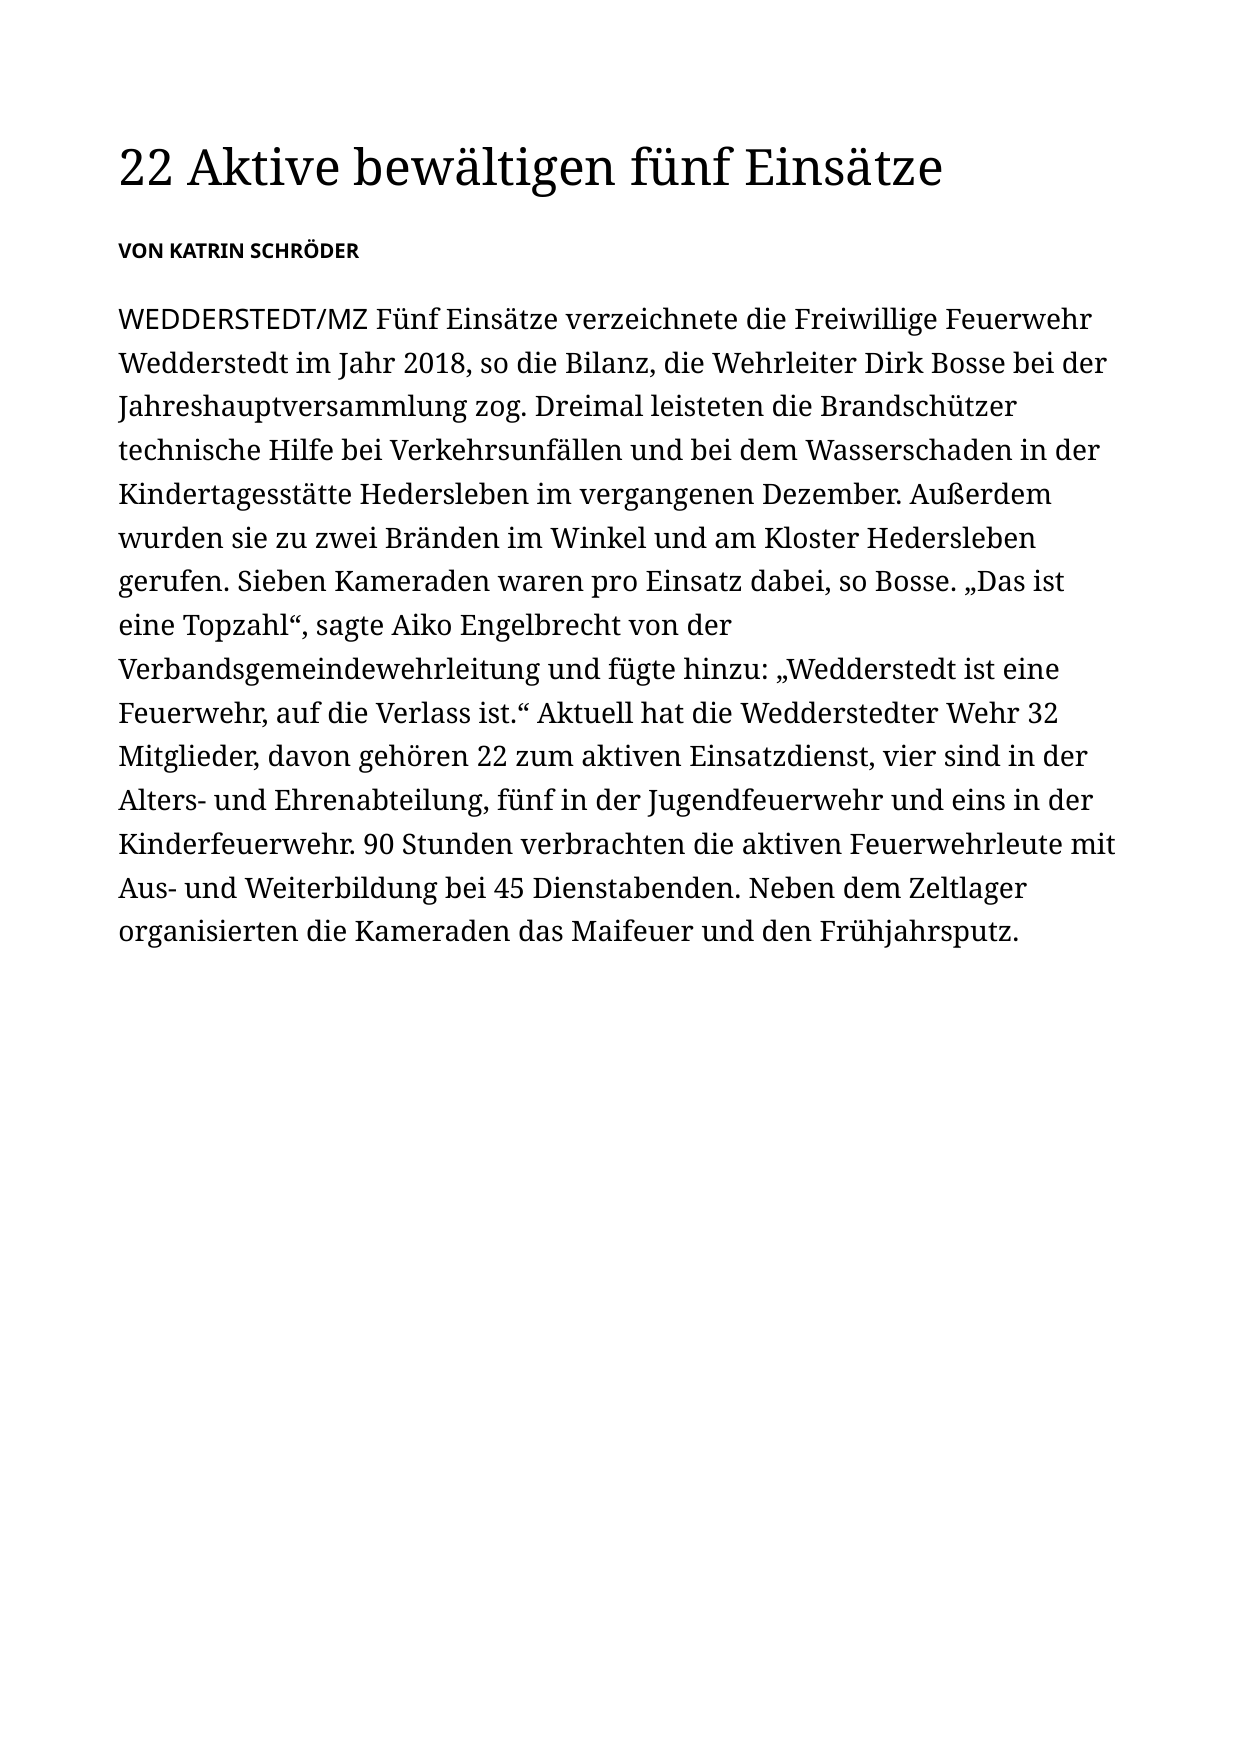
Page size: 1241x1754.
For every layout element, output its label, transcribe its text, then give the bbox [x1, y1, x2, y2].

text WEDDERSTEDT/MZ Fünf Einsätze verzeichnete die Freiwillige Feuerwehr Wedderstedt im Jahr 2018, so die Bilanz, die Wehrleiter Dirk Bosse bei der Jahreshauptversammlung zog. Dreimal leisteten die Brandschützer technische Hilfe bei Verkehrsunfällen und bei dem Wasserschaden in der Kindertagesstätte Hedersleben im vergangenen Dezember. Außerdem wurden sie zu zwei Bränden im Winkel und am Kloster Hedersleben gerufen. Sieben Kameraden waren pro Einsatz dabei, so Bosse. „Das ist eine Topzahl“, sagte Aiko Engelbrecht von der Verbandsgemeindewehrleitung und fügte hinzu: „Wedderstedt ist eine Feuerwehr, auf die Verlass ist.“ Aktuell hat die Wedderstedter Wehr 32 Mitglieder, davon gehören 22 zum aktiven Einsatzdienst, vier sind in der Alters- und Ehrenabteilung, fünf in der Jugendfeuerwehr und eins in der Kinderfeuerwehr. 90 Stunden verbrachten die aktiven Feuerwehrleute mit Aus- und Weiterbildung bei 45 Dienstabenden. Neben dem Zeltlager organisierten die Kameraden das Maifeuer und den Frühjahrsputz. [118, 294, 1122, 950]
text VON KATRIN SCHRÖDER [118, 232, 1122, 264]
text 22 Aktive bewältigen fünf Einsätze [118, 132, 1122, 200]
